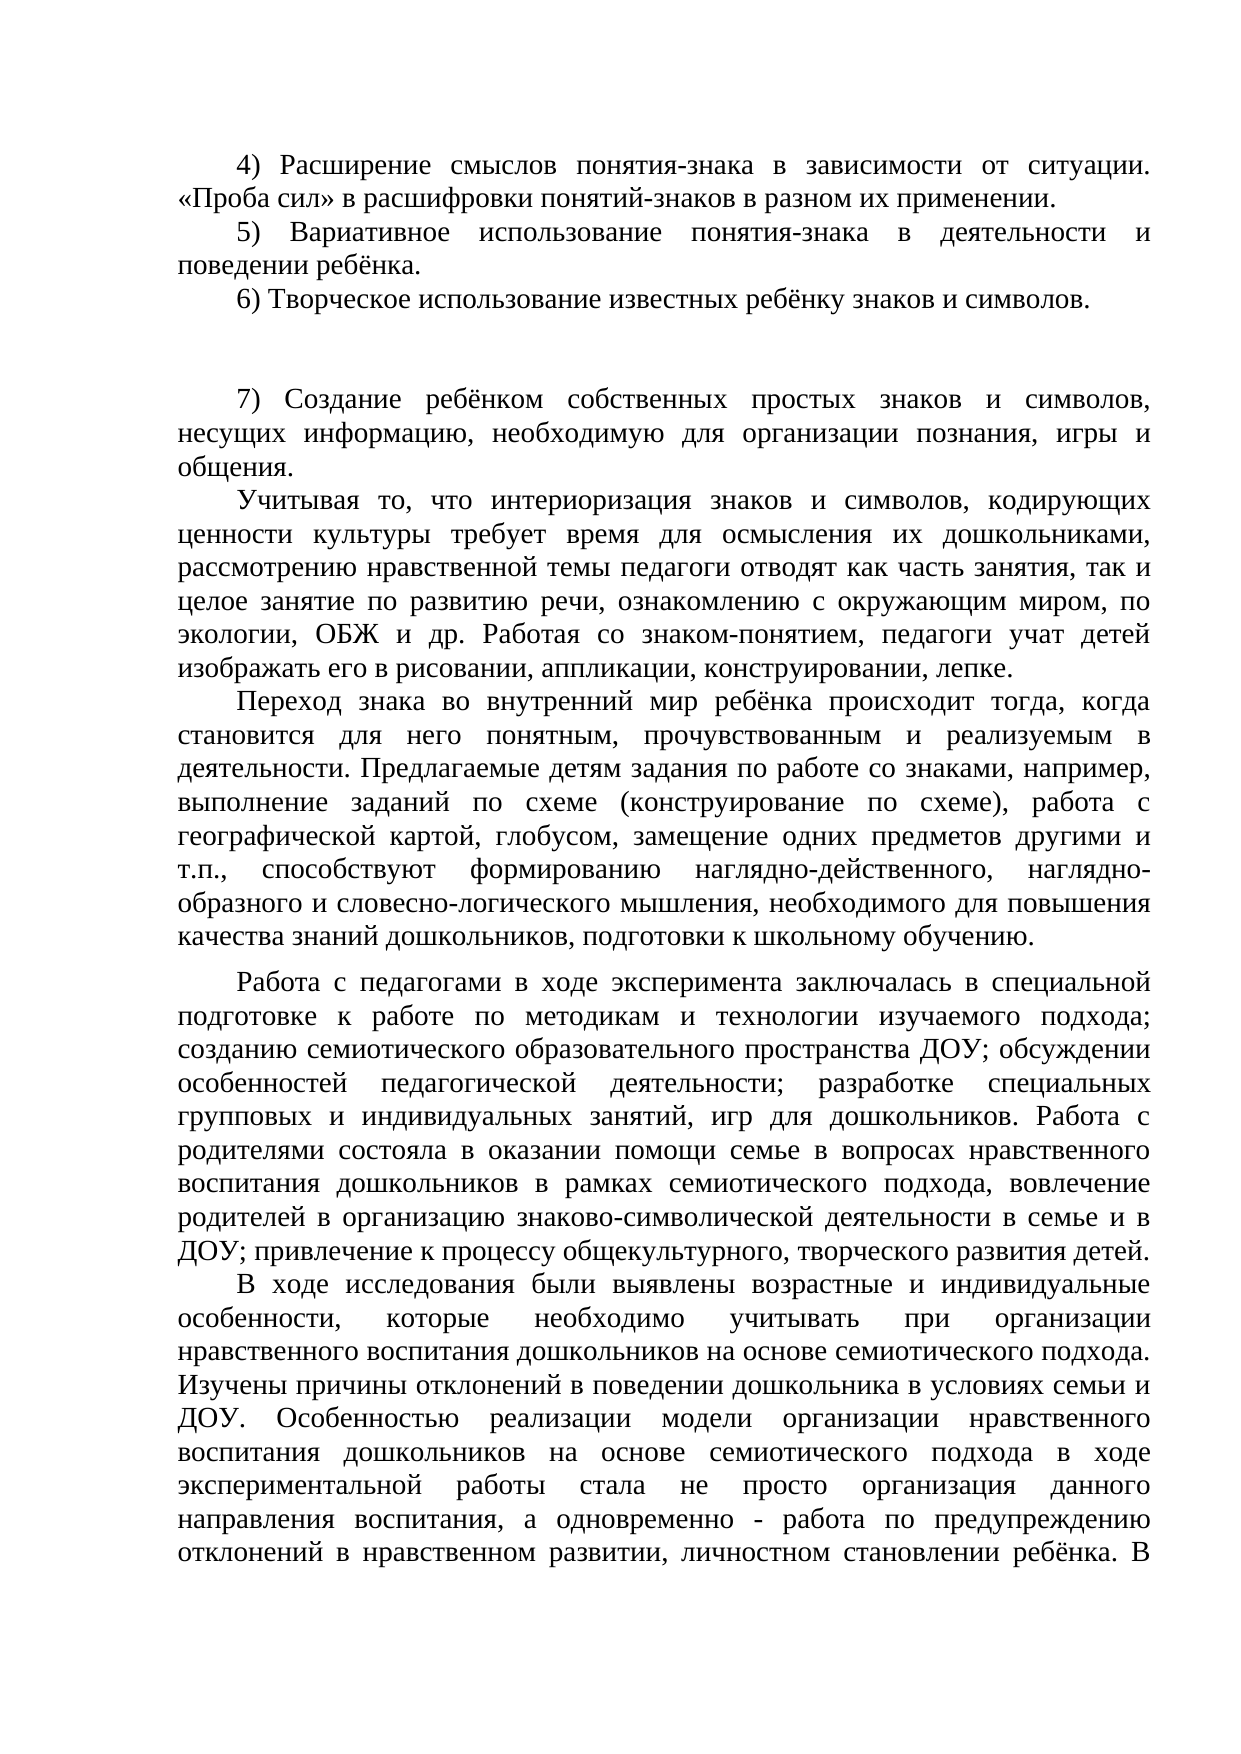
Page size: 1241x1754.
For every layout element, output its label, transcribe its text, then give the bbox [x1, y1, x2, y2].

text 4) Расширение смыслов понятия-знака в зависимости от ситуации. «Проба сил» в расшифровки понятий-знаков в разном их применении. [177, 147, 1152, 214]
text В ходе исследования были выявлены возрастные и индивидуальные особенности, которые необходимо учитывать при организации нравственного воспитания дошкольников на основе семиотического подхода. Изучены причины отклонений в поведении дошкольника в условиях семьи и ДОУ. Особенностью реализации модели организации нравственного воспитания дошкольников на основе семиотического подхода в ходе экспериментальной работы стала не просто организация данного направления воспитания, а одновременно - работа по предупреждению отклонений в нравственном развитии, личностном становлении ребёнка. В [177, 1266, 1152, 1568]
text 6) Творческое использование известных ребёнку знаков и символов. [177, 281, 1152, 314]
text 5) Вариативное использование понятия-знака в деятельности и поведении ребёнка. [177, 214, 1152, 281]
text Учитывая то, что интериоризация знаков и символов, кодирующих ценности культуры требует время для осмысления их дошкольниками, рассмотрению нравственной темы педагоги отводят как часть занятия, так и целое занятие по развитию речи, ознакомлению с окружающим миром, по экологии, ОБЖ и др. Работая со знаком-понятием, педагоги учат детей изображать его в рисовании, аппликации, конструировании, лепке. [177, 482, 1152, 683]
text Работа с педагогами в ходе эксперимента заключалась в специальной подготовке к работе по методикам и технологии изучаемого подхода; созданию семиотического образовательного пространства ДОУ; обсуждении особенностей педагогической деятельности; разработке специальных групповых и индивидуальных занятий, игр для дошкольников. Работа с родителями состояла в оказании помощи семье в вопросах нравственного воспитания дошкольников в рамках семиотического подхода, вовлечение родителей в организацию знаково-символической деятельности в семье и в ДОУ; привлечение к процессу общекультурного, творческого развития детей. [177, 964, 1152, 1266]
text 7) Создание ребёнком собственных простых знаков и символов, несущих информацию, необходимую для организации познания, игры и общения. [177, 382, 1152, 482]
text Переход знака во внутренний мир ребёнка происходит тогда, когда становится для него понятным, прочувствованным и реализуемым в деятельности. Предлагаемые детям задания по работе со знаками, например, выполнение заданий по схеме (конструирование по схеме), работа с географической картой, глобусом, замещение одних предметов другими и т.п., способствуют формированию наглядно-действенного, наглядно-образного и словесно-логического мышления, необходимого для повышения качества знаний дошкольников, подготовки к школьному обучению. [177, 683, 1152, 952]
